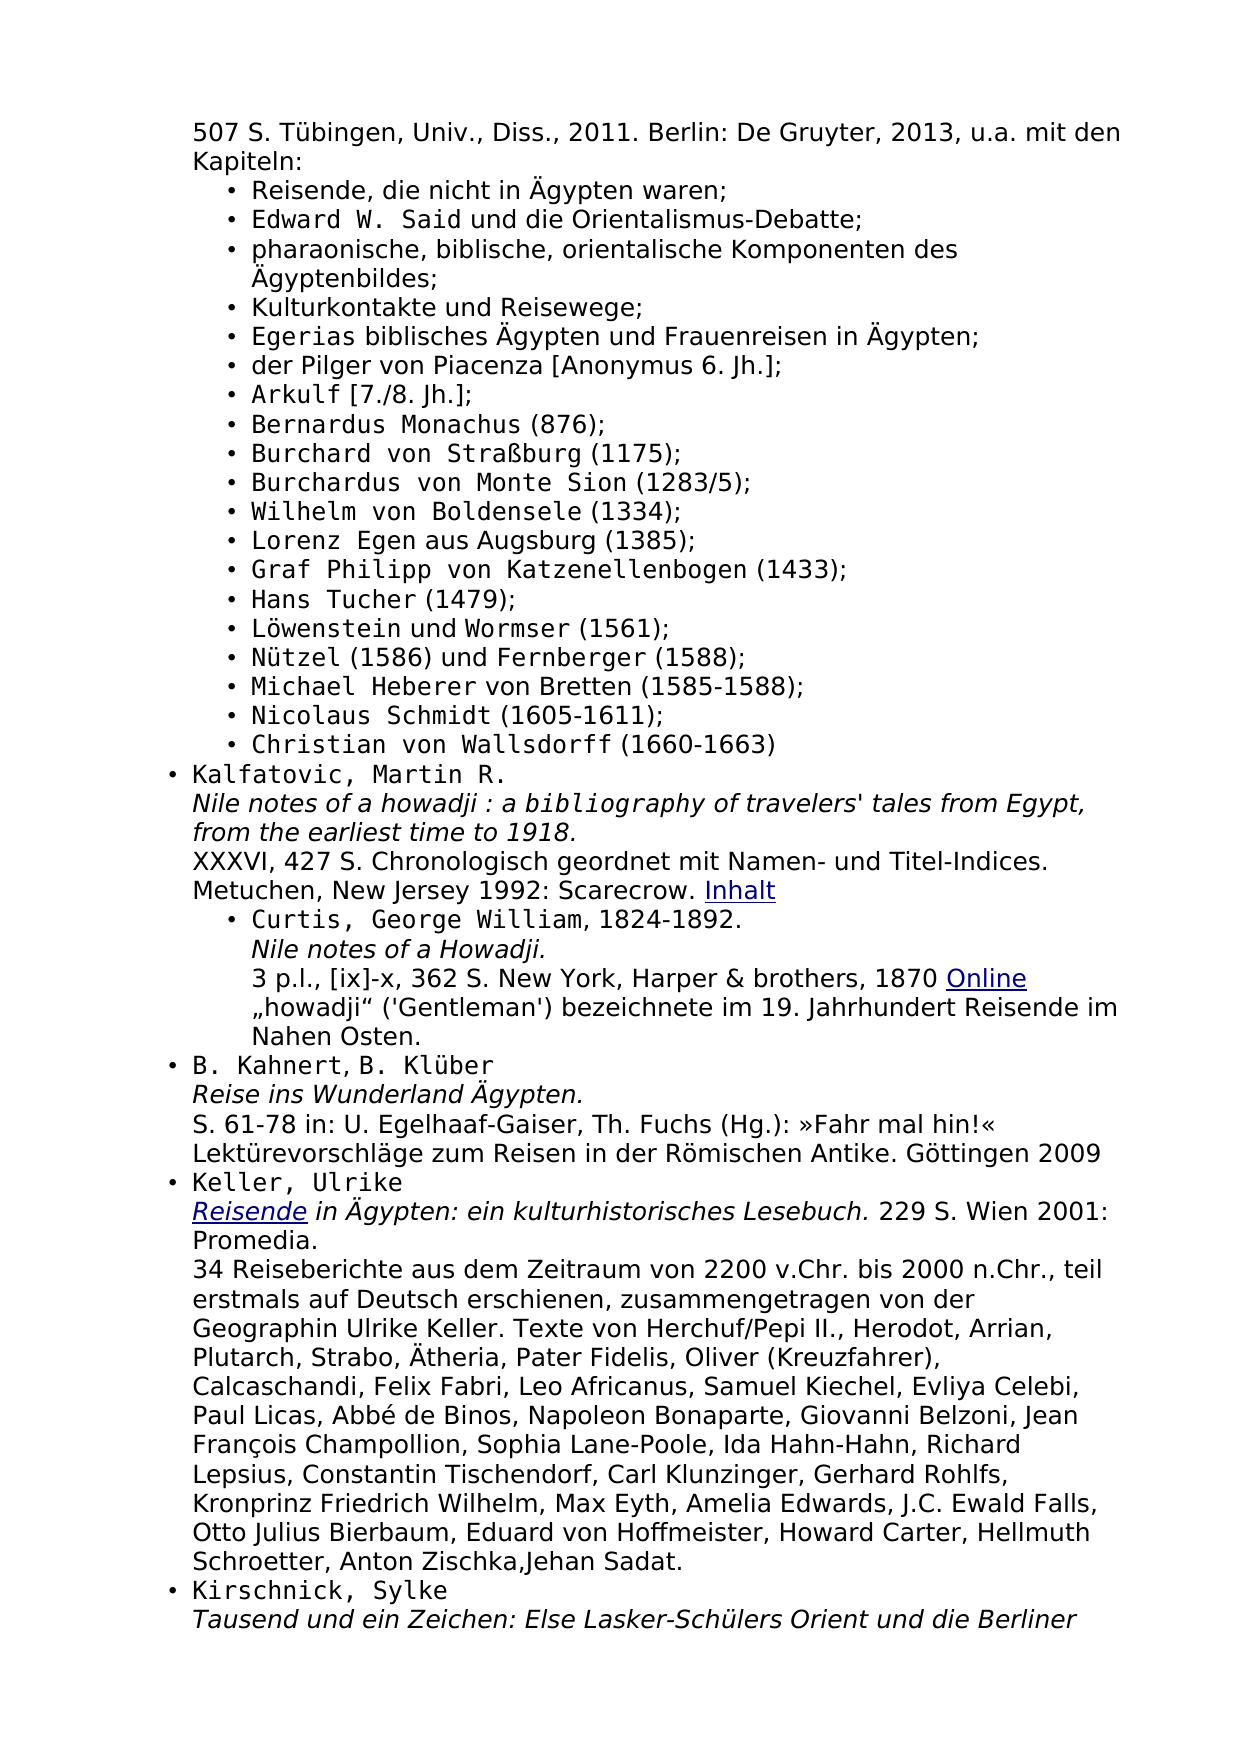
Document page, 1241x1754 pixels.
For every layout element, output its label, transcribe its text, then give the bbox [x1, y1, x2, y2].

list der Pilger von Piacenza [Anonymus 6. Jh.]; [236, 351, 1122, 381]
list Kulturkontakte und Reisewege; [236, 293, 1122, 322]
list Curtis, George William, 1824-1892. Nile notes of a Howadji. 3 p.l., [ix]-x, 362 S. New York, Harper & brothers, 1870 Online „howadji“ ('Gentleman') bezeichnete im 19. Jahrhundert Reisende im Nahen Osten. [236, 906, 1122, 1051]
list Wilhelm von Boldensele (1334); [236, 497, 1122, 526]
list Nicolaus Schmidt (1605-1611); [236, 701, 1122, 731]
list Burchardus von Monte Sion (1283/5); [236, 468, 1122, 497]
list Kalfatovic, Martin R. Nile notes of a howadji : a bibliography of travelers' tales from Egypt, from the earliest time to 1918. XXXVI, 427 S. Chronologisch geordnet mit Namen- und Titel-Indices. Metuchen, New Jersey 1992: Scarecrow. Inhalt [177, 760, 1122, 906]
list Burchard von Straßburg (1175); [236, 439, 1122, 468]
list Arkulf [7./8. Jh.]; [236, 381, 1122, 410]
list Graf Philipp von Katzenellenbogen (1433); [236, 556, 1122, 585]
list Lorenz Egen aus Augsburg (1385); [236, 526, 1122, 556]
list Bernardus Monachus (876); [236, 410, 1122, 439]
list Hans Tucher (1479); [236, 585, 1122, 614]
list Christian von Wallsdorff (1660-1663) [236, 731, 1122, 760]
list pharaonische, biblische, orientalische Komponenten des Ägyptenbildes; [236, 235, 1122, 293]
list Keller, Ulrike Reisende in Ägypten: ein kulturhistorisches Lesebuch. 229 S. Wien 2001: Promedia. 34 Reiseberichte aus dem Zeitraum von 2200 v.Chr. bis 2000 n.Chr., teil erstmals auf Deutsch erschienen, zusammengetragen von der Geographin Ulrike Keller. Texte von Herchuf/Pepi II., Herodot, Arrian, Plutarch, Strabo, Ätheria, Pater Fidelis, Oliver (Kreuzfahrer), Calcaschandi, Felix Fabri, Leo Africanus, Samuel Kiechel, Evliya Celebi, Paul Licas, Abbé de Binos, Napoleon Bonaparte, Giovanni Belzoni, Jean François Champollion, Sophia Lane-Poole, Ida Hahn-Hahn, Richard Lepsius, Constantin Tischendorf, Carl Klunzinger, Gerhard Rohlfs, Kronprinz Friedrich Wilhelm, Max Eyth, Amelia Edwards, J.C. Ewald Falls, Otto Julius Bierbaum, Eduard von Hoffmeister, Howard Carter, Hellmuth Schroetter, Anton Zischka,Jehan Sadat. [177, 1168, 1122, 1576]
list 507 S. Tübingen, Univ., Diss., 2011. Berlin: De Gruyter, 2013, u.a. mit den Kapiteln: [177, 118, 1122, 176]
list Edward W. Said und die Orientalismus-Debatte; [236, 206, 1122, 235]
list Löwenstein und Wormser (1561); [236, 614, 1122, 643]
list Nützel (1586) und Fernberger (1588); [236, 643, 1122, 672]
list B. Kahnert, B. Klüber Reise ins Wunderland Ägypten. S. 61-78 in: U. Egelhaaf-Gaiser, Th. Fuchs (Hg.): »Fahr mal hin!« Lektürevorschläge zum Reisen in der Römischen Antike. Göttingen 2009 [177, 1051, 1122, 1168]
list Kirschnick, Sylke Tausend und ein Zeichen: Else Lasker-Schülers Orient und die Berliner [177, 1576, 1122, 1635]
list Reisende, die nicht in Ägypten waren; [236, 176, 1122, 206]
list Michael Heberer von Bretten (1585-1588); [236, 672, 1122, 701]
list Egerias biblisches Ägypten und Frauenreisen in Ägypten; [236, 322, 1122, 351]
